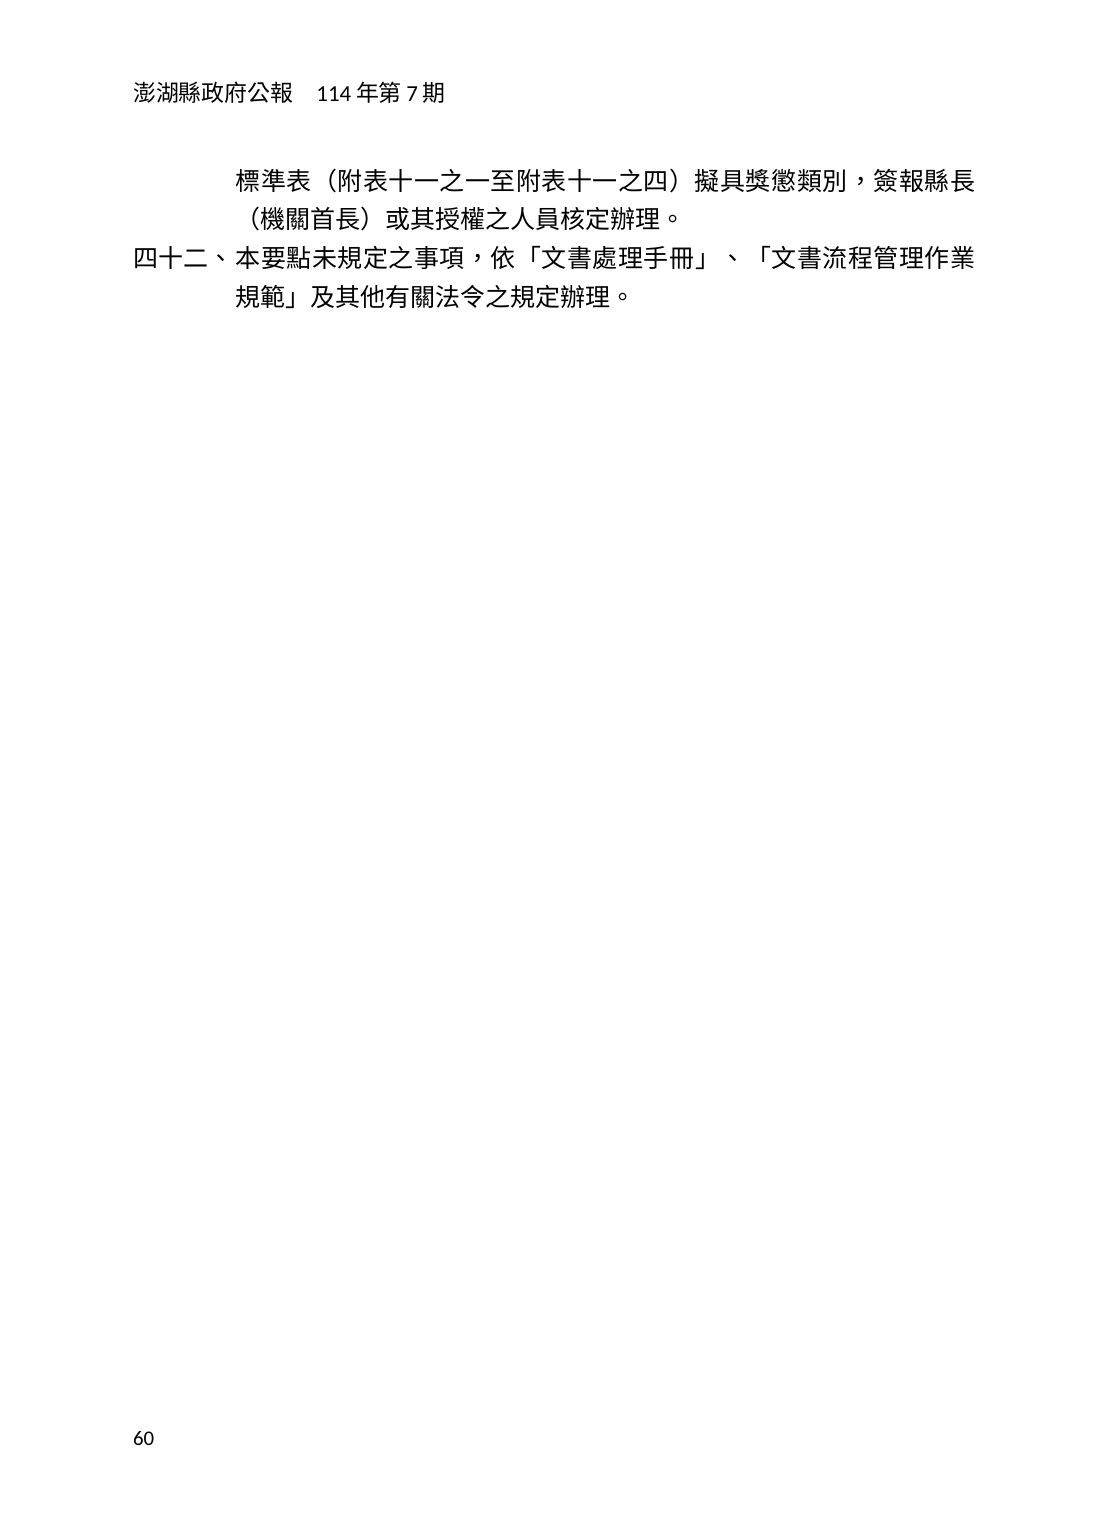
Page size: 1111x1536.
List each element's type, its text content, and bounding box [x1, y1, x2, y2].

text 標準表（附表十一之一至附表十一之四）擬具獎懲類別，簽報縣長（機關首長）或其授權之人員核定辦理。 [133, 159, 977, 237]
text 四十二、 本要點未規定之事項，依「文書處理手冊」、「文書流程管理作業規範」及其他有關法令之規定辦理。 [133, 237, 977, 314]
